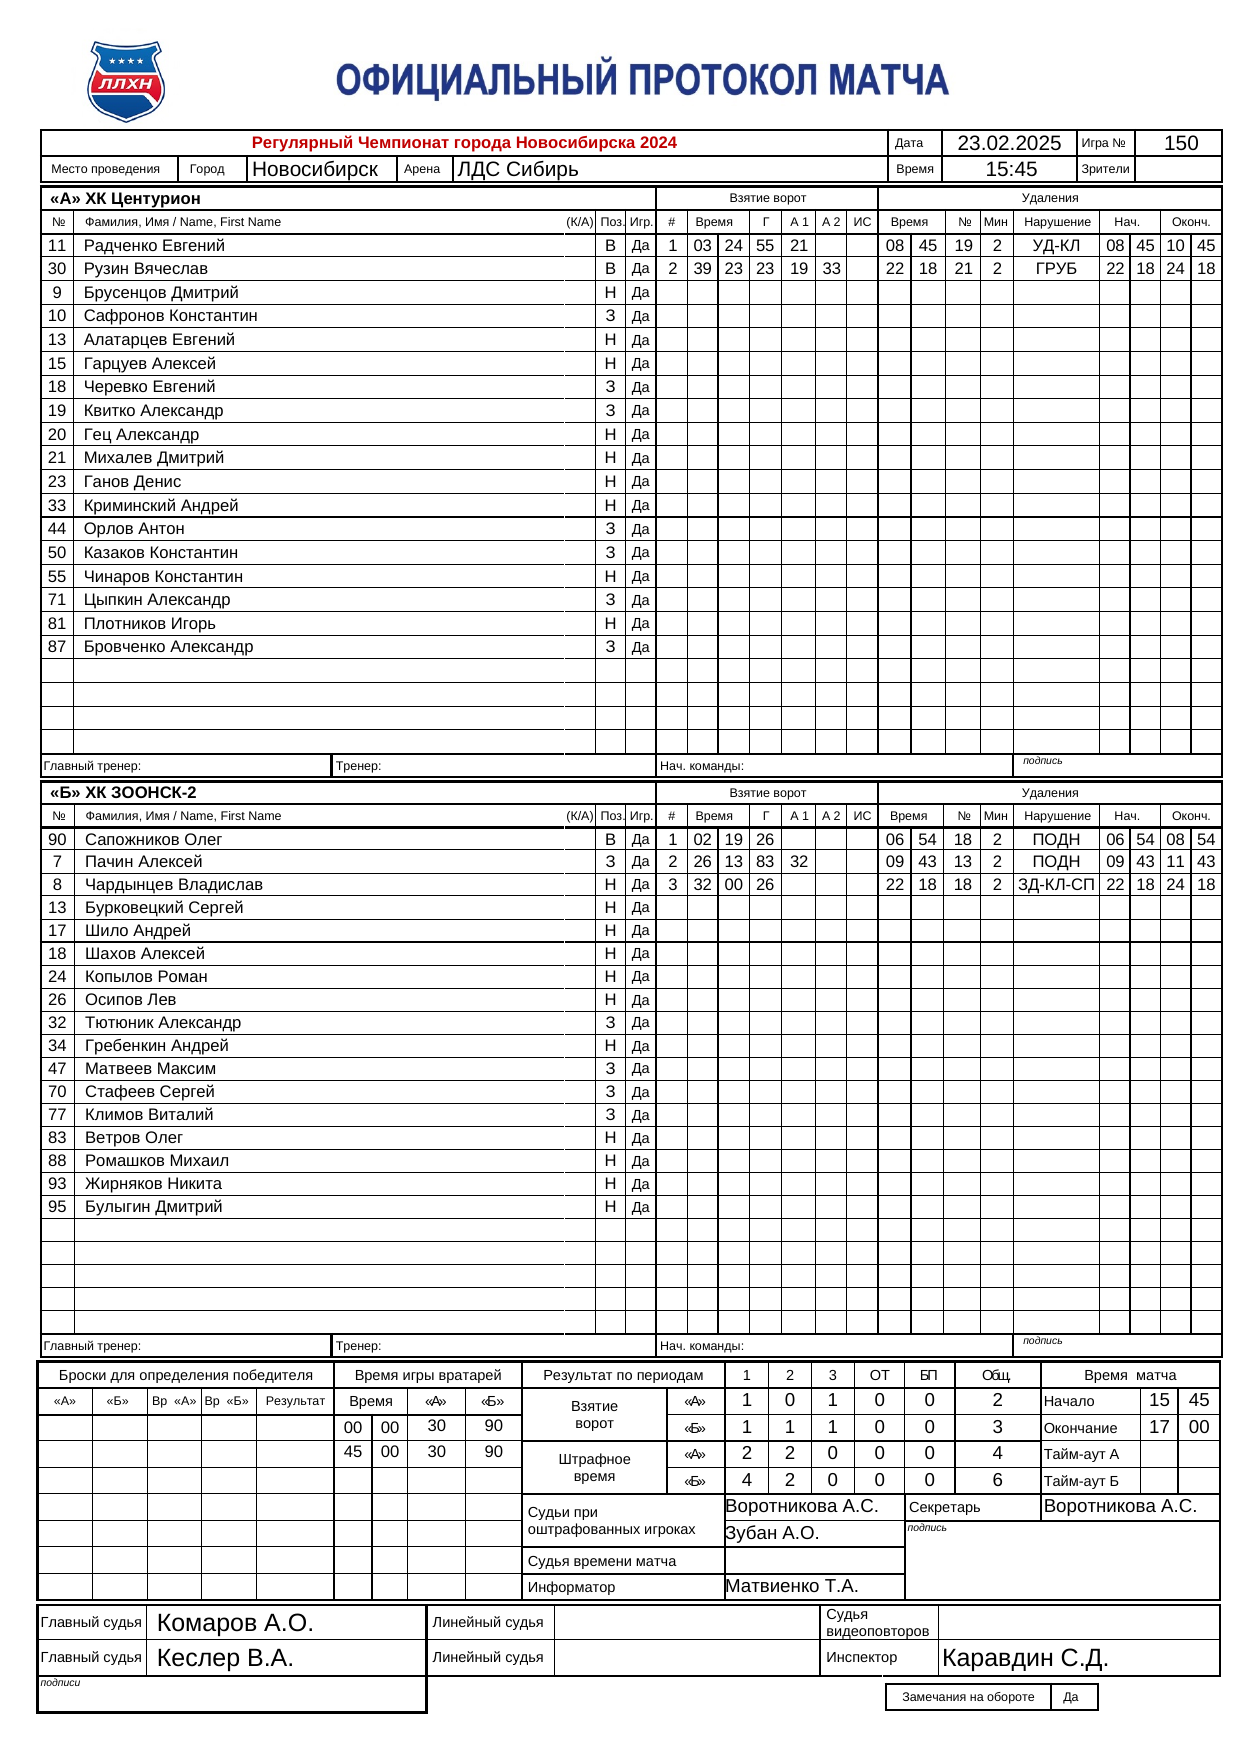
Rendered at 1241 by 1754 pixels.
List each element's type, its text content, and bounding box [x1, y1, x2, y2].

table_cell [657, 1242, 687, 1264]
table_cell [148, 1574, 201, 1599]
table_cell [750, 541, 781, 564]
table_cell [750, 1012, 781, 1033]
table_cell 18 [912, 874, 943, 895]
table_cell [879, 612, 910, 634]
table_cell [981, 352, 1013, 374]
table_cell [565, 943, 595, 964]
table_cell [750, 588, 781, 611]
table_cell [1100, 1265, 1129, 1287]
table_cell [944, 1104, 980, 1126]
table_cell [565, 850, 595, 872]
table_cell [1161, 470, 1190, 493]
table_cell Чинаров Константин [74, 565, 564, 587]
table_cell Сафронов Константин [74, 305, 564, 327]
table_cell [719, 1127, 749, 1149]
table_cell 02 [688, 829, 717, 849]
table_cell [74, 659, 564, 682]
table_cell [879, 1288, 910, 1310]
table_cell [1131, 281, 1160, 303]
table_cell [782, 352, 815, 374]
table_cell [1131, 636, 1160, 658]
table_cell [565, 257, 595, 280]
table_cell [688, 1081, 717, 1103]
table_cell Н [596, 1127, 625, 1149]
table_cell [565, 966, 595, 987]
table_cell [946, 352, 980, 374]
table_cell 18 [42, 943, 74, 964]
table_cell Да [626, 257, 655, 280]
table_cell [688, 612, 717, 634]
table_cell 1 [769, 1415, 811, 1440]
table_cell 24 [1161, 257, 1190, 280]
table_cell [42, 1311, 74, 1333]
table_cell 33 [42, 494, 73, 516]
table_cell [1100, 966, 1129, 987]
table_cell [981, 1058, 1013, 1079]
table_cell [1161, 1035, 1190, 1057]
table_cell 09 [1100, 850, 1129, 872]
table_cell [912, 352, 945, 374]
table_cell [1131, 494, 1160, 516]
table_cell [1131, 896, 1160, 918]
table_cell 90 [42, 829, 74, 849]
table_cell [816, 1242, 846, 1264]
table_cell Да [626, 376, 655, 398]
table_cell [565, 707, 595, 729]
table_cell [981, 446, 1013, 469]
table_cell [912, 328, 945, 351]
table_cell З [596, 1081, 625, 1103]
table_cell [1131, 565, 1160, 587]
table_cell Поз. [596, 211, 625, 233]
table_cell Время [879, 805, 943, 826]
table_cell ЛДС Сибирь [454, 157, 887, 181]
table_cell 0 [812, 1468, 854, 1493]
table_cell Чардынцев Владислав [75, 874, 564, 895]
table_cell [39, 1494, 92, 1520]
table_cell [1014, 1104, 1099, 1126]
table_cell З [596, 305, 625, 327]
table_cell Да [626, 1173, 655, 1195]
table_cell [782, 1150, 815, 1172]
table_cell [688, 1265, 717, 1287]
table_cell [657, 541, 687, 564]
table_cell [1100, 707, 1129, 729]
table_cell [847, 1219, 877, 1241]
table_cell [1100, 920, 1129, 941]
table_cell В [596, 257, 625, 280]
table_cell [93, 1416, 147, 1440]
table_cell Да [626, 1104, 655, 1126]
table_cell В [596, 829, 625, 849]
table_cell [688, 541, 717, 564]
table_cell [1192, 989, 1221, 1011]
table_cell [1161, 966, 1190, 987]
table_cell [657, 659, 687, 682]
table_cell [782, 1173, 815, 1195]
table_cell 19 [719, 829, 749, 849]
table_cell Кеслер В.А. [147, 1640, 425, 1675]
table_cell [1141, 1468, 1177, 1493]
table_cell [750, 1150, 781, 1172]
table_cell [75, 1242, 564, 1264]
table_cell [1014, 305, 1099, 327]
table_cell [1161, 636, 1190, 658]
table_cell [816, 1012, 846, 1033]
table_cell [466, 1574, 521, 1599]
table_cell [1014, 943, 1099, 964]
table_cell [912, 1288, 943, 1310]
table_cell [1014, 1081, 1099, 1103]
table_cell [750, 683, 781, 706]
table_cell [782, 920, 815, 941]
table_cell [946, 612, 980, 634]
table_cell [981, 1012, 1013, 1033]
table_cell [1100, 541, 1129, 564]
table_cell 32 [42, 1012, 74, 1033]
table_header Игра № [1078, 131, 1134, 155]
table_cell [719, 636, 749, 658]
table_cell [750, 494, 781, 516]
table_cell [1014, 636, 1099, 658]
table_cell 1 [657, 829, 687, 849]
table_cell [946, 328, 980, 351]
table_header Время игры вратарей [335, 1363, 521, 1387]
table_cell [148, 1521, 201, 1546]
table_cell Нач. команды: [657, 755, 1012, 776]
table_cell [596, 1311, 625, 1333]
table_cell Жирняков Никита [75, 1173, 564, 1195]
table_cell [847, 423, 877, 445]
table_cell [688, 683, 717, 706]
table_cell [719, 1104, 749, 1126]
table_cell Новосибирск [248, 157, 396, 181]
table_cell Стафеев Сергей [75, 1081, 564, 1103]
table_cell [1014, 707, 1099, 729]
table_cell [688, 305, 717, 327]
table_cell ГРУБ [1014, 257, 1099, 280]
table_cell [879, 683, 910, 706]
table_cell [782, 636, 815, 658]
table_cell [879, 1104, 910, 1126]
table_cell [626, 1288, 655, 1310]
table_cell [657, 683, 687, 706]
table_cell Да [626, 874, 655, 895]
table_cell Плотников Игорь [74, 612, 564, 634]
table_cell 18 [944, 829, 980, 849]
table_cell [688, 707, 717, 729]
table_cell [335, 1547, 371, 1573]
table_cell [946, 636, 980, 658]
table_cell [981, 305, 1013, 327]
table_cell [750, 470, 781, 493]
table_cell [782, 399, 815, 422]
table_cell [1014, 470, 1099, 493]
table_cell [847, 920, 877, 941]
table_cell [944, 1288, 980, 1310]
table_cell [719, 588, 749, 611]
table_cell [565, 541, 595, 564]
table_cell Да [626, 850, 655, 872]
table_cell Да [626, 1012, 655, 1033]
table_cell [1100, 1242, 1129, 1264]
table_cell [1192, 659, 1221, 682]
table_cell подписи [39, 1677, 425, 1711]
table_cell [1100, 1104, 1129, 1126]
table_cell [1161, 518, 1190, 540]
table_cell [912, 1035, 943, 1057]
table_cell [657, 920, 687, 941]
table_cell [879, 281, 910, 303]
table_cell [688, 1311, 717, 1333]
table_cell [1131, 305, 1160, 327]
table_cell [981, 1104, 1013, 1126]
table_cell [1131, 470, 1160, 493]
table_cell [657, 1311, 687, 1333]
table_cell [1014, 518, 1099, 540]
table_cell [1161, 1058, 1190, 1079]
table_cell Нач. команды: [657, 1335, 1012, 1356]
table_cell [944, 896, 980, 918]
table_cell Поз. [596, 805, 625, 826]
table_cell [257, 1494, 333, 1520]
table_cell [912, 659, 945, 682]
table_cell [750, 328, 781, 351]
table_cell [912, 1265, 943, 1287]
table_cell [816, 305, 846, 327]
table_cell [1131, 399, 1160, 422]
table_cell 0 [855, 1442, 904, 1467]
table_cell [816, 281, 846, 303]
table_cell [782, 518, 815, 540]
table_cell [981, 376, 1013, 398]
table_cell [981, 1288, 1013, 1310]
table_cell [626, 659, 655, 682]
table_cell 06 [879, 829, 910, 849]
table_cell № [946, 211, 980, 233]
table_cell [782, 1104, 815, 1126]
table_cell [1014, 588, 1099, 611]
table_cell [719, 1173, 749, 1195]
table_cell [626, 1242, 655, 1264]
table_cell [816, 920, 846, 941]
table_cell Да [626, 305, 655, 327]
table_cell [75, 1219, 564, 1241]
table_cell [944, 1242, 980, 1264]
table_cell [879, 470, 910, 493]
table_cell [750, 518, 781, 540]
table_cell [565, 1058, 595, 1079]
table_cell [719, 1196, 749, 1218]
table_cell [1131, 446, 1160, 469]
table_cell [847, 1150, 877, 1172]
table_cell [879, 1012, 910, 1033]
table_cell [912, 518, 945, 540]
table_cell [719, 541, 749, 564]
table_cell «Б» [668, 1468, 724, 1493]
table_cell [981, 494, 1013, 516]
table_cell 1 [726, 1389, 768, 1413]
table_header 2 [769, 1363, 811, 1387]
table_cell [657, 565, 687, 587]
table_cell Судья времени матча [523, 1548, 724, 1573]
table_cell «Б» [668, 1415, 724, 1440]
table_cell [847, 235, 877, 256]
table_cell [879, 989, 910, 1011]
table_cell подпись [1014, 1335, 1221, 1356]
table_cell [565, 494, 595, 516]
table_cell [946, 376, 980, 398]
table_cell [782, 612, 815, 634]
table_cell [657, 1058, 687, 1079]
table_cell [688, 730, 717, 753]
table_cell [750, 707, 781, 729]
table_cell [408, 1547, 465, 1573]
table_cell 1 [812, 1415, 854, 1440]
table_cell [1131, 1081, 1160, 1103]
table_cell [750, 1127, 781, 1149]
table_cell [688, 399, 717, 422]
table_cell [688, 659, 717, 682]
table_cell [750, 1196, 781, 1218]
table_cell [1014, 1196, 1099, 1218]
table_cell 06 [1100, 829, 1129, 849]
table_cell [42, 1242, 74, 1264]
table_cell Секретарь [906, 1495, 1040, 1520]
table_cell [719, 328, 749, 351]
table_cell [688, 565, 717, 587]
table_cell [1192, 943, 1221, 964]
table_cell [782, 989, 815, 1011]
table_cell 43 [1131, 850, 1160, 872]
table_cell 55 [42, 565, 73, 587]
table_cell 00 [1179, 1415, 1219, 1440]
table_cell [657, 943, 687, 964]
table_cell [847, 328, 877, 351]
table_cell [847, 1058, 877, 1079]
table_cell [688, 966, 717, 987]
table_cell [879, 494, 910, 516]
table_cell [816, 541, 846, 564]
table_cell [912, 612, 945, 634]
table_cell Оконч. [1161, 211, 1221, 233]
table_cell [946, 423, 980, 445]
table_cell [257, 1521, 333, 1546]
table_cell [782, 1311, 815, 1333]
table_cell [782, 943, 815, 964]
table_cell [912, 470, 945, 493]
table_cell Цыпкин Александр [74, 588, 564, 611]
table_cell [719, 1058, 749, 1079]
table_cell [782, 446, 815, 469]
table_cell [1014, 281, 1099, 303]
table_cell Игр. [626, 805, 655, 826]
table_cell Да [626, 423, 655, 445]
table_cell 08 [879, 235, 910, 256]
table_cell 13 [719, 850, 749, 872]
table_cell [1192, 1035, 1221, 1057]
table_cell [565, 281, 595, 303]
table_cell [1161, 612, 1190, 634]
table_cell [847, 305, 877, 327]
table_cell [688, 376, 717, 398]
table_cell [466, 1547, 521, 1573]
table_cell [1100, 1081, 1129, 1103]
table_cell [1192, 612, 1221, 634]
table_cell [688, 446, 717, 469]
table_cell 2 [981, 235, 1013, 256]
table_cell [148, 1416, 201, 1440]
table_cell [816, 966, 846, 987]
table_cell [782, 1288, 815, 1310]
table_cell [688, 518, 717, 540]
table_cell [981, 1150, 1013, 1172]
table_cell [981, 920, 1013, 941]
table_cell [719, 659, 749, 682]
table_cell подпись [1014, 755, 1221, 776]
table_cell [1161, 896, 1190, 918]
table_cell 90 [466, 1441, 521, 1467]
table_cell [657, 896, 687, 918]
table_cell [944, 1035, 980, 1057]
table_cell [148, 1547, 201, 1573]
table_cell 23 [719, 257, 749, 280]
table_cell Линейный судья [428, 1640, 554, 1675]
table_cell [1192, 281, 1221, 303]
table_cell Да [626, 518, 655, 540]
table_cell [1014, 1058, 1099, 1079]
table_cell [565, 305, 595, 327]
table_cell [782, 305, 815, 327]
table_cell [1192, 896, 1221, 918]
table_cell [750, 305, 781, 327]
table_cell Да [626, 281, 655, 303]
table_cell Да [626, 399, 655, 422]
table_cell Да [626, 328, 655, 351]
table_cell 77 [42, 1104, 74, 1126]
table_cell [816, 1288, 846, 1310]
table_cell [1161, 1265, 1190, 1287]
table_cell 3 [956, 1415, 1040, 1440]
table_cell 22 [879, 874, 910, 895]
table_cell [93, 1547, 147, 1573]
table_cell 11 [1161, 850, 1190, 872]
table_cell Да [626, 565, 655, 587]
table_cell «Б » [466, 1389, 521, 1413]
table_cell [1131, 1104, 1160, 1126]
table_cell [565, 896, 595, 918]
table_cell 30 [408, 1441, 465, 1467]
table_cell З [596, 1104, 625, 1126]
table_header Взятие ворот [657, 783, 877, 803]
table_cell 26 [688, 850, 717, 872]
table_cell 13 [42, 328, 73, 351]
table_cell [688, 470, 717, 493]
table_cell Тайм-аут А [1042, 1441, 1140, 1467]
table_cell [879, 399, 910, 422]
table_cell [1161, 683, 1190, 706]
table_cell [39, 1521, 92, 1546]
table_cell [816, 896, 846, 918]
table_cell [1161, 328, 1190, 351]
table_cell [1014, 1265, 1099, 1287]
table_cell [335, 1468, 371, 1493]
table_cell [816, 235, 846, 256]
table_cell [75, 1311, 564, 1333]
table_cell [1161, 1196, 1190, 1218]
table_cell [719, 423, 749, 445]
table_cell 21 [782, 235, 815, 256]
table_cell 26 [42, 989, 74, 1011]
table_cell Да [626, 1127, 655, 1149]
table_cell [1192, 1219, 1221, 1241]
table_cell [657, 328, 687, 351]
table_cell [782, 659, 815, 682]
table_cell [202, 1468, 256, 1493]
table_cell [1014, 1219, 1099, 1241]
table_cell [816, 829, 846, 849]
table_cell [847, 1173, 877, 1195]
table_cell [688, 1104, 717, 1126]
table_cell 54 [1131, 829, 1160, 849]
table_cell [847, 874, 877, 895]
table_cell [1014, 896, 1099, 918]
table_cell Г [750, 211, 781, 233]
table_cell Да [626, 1150, 655, 1172]
table_cell [596, 707, 625, 729]
table_cell [1100, 612, 1129, 634]
table_cell [944, 1081, 980, 1103]
table_header Да [1052, 1685, 1097, 1709]
table_cell [816, 399, 846, 422]
table_cell [1131, 1150, 1160, 1172]
table_cell [1161, 352, 1190, 374]
table_cell [596, 1242, 625, 1264]
table_cell Комаров А.О. [147, 1606, 425, 1639]
table_cell [657, 1081, 687, 1103]
table_cell [42, 707, 73, 729]
table_cell [782, 541, 815, 564]
table_cell 03 [688, 235, 717, 256]
table_cell 93 [42, 1173, 74, 1195]
table_cell [981, 588, 1013, 611]
table_header ОТ [855, 1363, 904, 1387]
table_cell 00 [335, 1416, 371, 1440]
table_cell 39 [688, 257, 717, 280]
table_cell [782, 588, 815, 611]
table_cell [719, 730, 749, 753]
table_cell [1192, 1288, 1221, 1310]
table_cell 15 [1141, 1389, 1177, 1413]
table_cell 33 [816, 257, 846, 280]
table_cell 00 [373, 1416, 407, 1440]
table_cell [879, 1219, 910, 1241]
table_cell [565, 235, 595, 256]
table_cell [657, 1265, 687, 1287]
table_cell 18 [912, 257, 945, 280]
table_cell [688, 328, 717, 351]
table_cell [981, 636, 1013, 658]
table_cell Брусенцов Дмитрий [74, 281, 564, 303]
table_cell Алатарцев Евгений [74, 328, 564, 351]
table_cell [782, 281, 815, 303]
table_cell [816, 989, 846, 1011]
table_cell [1131, 1288, 1160, 1310]
table_cell [39, 1416, 92, 1440]
table_cell [782, 1035, 815, 1057]
table_cell [1131, 541, 1160, 564]
table_cell [688, 636, 717, 658]
table_cell # [657, 211, 687, 233]
table_cell Фамилия, Имя / Name, First Name [74, 211, 565, 233]
table_cell 26 [750, 829, 781, 849]
table_cell [847, 257, 877, 280]
table_cell [981, 1242, 1013, 1264]
table_cell [847, 896, 877, 918]
table_cell 30 [42, 257, 73, 280]
table_cell [373, 1468, 407, 1493]
table_cell [688, 989, 717, 1011]
table_cell [688, 896, 717, 918]
table_cell № [42, 805, 74, 826]
table_cell [93, 1574, 147, 1599]
table_cell [816, 850, 846, 872]
table_cell [879, 588, 910, 611]
table_cell [879, 305, 910, 327]
table_cell [688, 1150, 717, 1172]
table_cell Окончание [1042, 1415, 1140, 1440]
table_cell [847, 636, 877, 658]
table_cell [1192, 352, 1221, 374]
table_cell [750, 1265, 781, 1287]
table_cell [750, 730, 781, 753]
picture [5, 28, 1179, 129]
table_cell Начало [1042, 1389, 1140, 1413]
table_cell [1192, 1012, 1221, 1033]
table_cell [1192, 1058, 1221, 1079]
table_cell [912, 281, 945, 303]
table_cell [946, 683, 980, 706]
table_cell 45 [1131, 235, 1160, 256]
table_cell [1100, 399, 1129, 422]
table_cell [946, 305, 980, 327]
table_cell 6 [956, 1468, 1040, 1493]
table_cell 2 [981, 850, 1013, 872]
table_cell [879, 1035, 910, 1057]
table_cell 45 [335, 1441, 371, 1467]
table_cell [719, 281, 749, 303]
table_cell [1131, 1173, 1160, 1195]
table_header 3 [812, 1363, 854, 1387]
table_cell [782, 966, 815, 987]
table_cell [782, 1058, 815, 1079]
table_cell 9 [42, 281, 73, 303]
table_cell [719, 1150, 749, 1172]
table_cell [1100, 896, 1129, 918]
table_cell [981, 683, 1013, 706]
table_cell [74, 683, 564, 706]
table_cell Булыгин Дмитрий [75, 1196, 564, 1218]
table_cell 13 [944, 850, 980, 872]
table_cell [657, 1012, 687, 1033]
table_cell [1192, 1150, 1221, 1172]
table_cell [1100, 943, 1129, 964]
table_cell [719, 1288, 749, 1310]
table_cell ИС [847, 805, 877, 826]
table_cell [879, 636, 910, 658]
table_cell [565, 1035, 595, 1057]
table_cell [257, 1547, 333, 1573]
table_cell [74, 707, 564, 729]
table_cell [719, 1035, 749, 1057]
table_cell [565, 399, 595, 422]
table_cell 22 [879, 257, 910, 280]
table_cell [1161, 376, 1190, 398]
table_cell [912, 1127, 943, 1149]
table_cell Рузин Вячеслав [74, 257, 564, 280]
table_cell [946, 588, 980, 611]
table_cell 54 [912, 829, 943, 849]
table_cell [847, 1035, 877, 1057]
table_cell [847, 730, 877, 753]
table_cell 2 [657, 850, 687, 872]
table_cell [750, 612, 781, 634]
table_cell [750, 446, 781, 469]
table_cell [1192, 730, 1221, 753]
table_cell [565, 1150, 595, 1172]
table_cell [879, 328, 910, 351]
table_cell [42, 730, 73, 753]
table_cell [1100, 565, 1129, 587]
table_cell [565, 1265, 595, 1287]
table_cell [912, 1196, 943, 1218]
table_cell [1131, 730, 1160, 753]
table_cell 10 [42, 305, 73, 327]
table_cell [981, 966, 1013, 987]
table_cell [750, 376, 781, 398]
table_cell А 2 [816, 211, 846, 233]
table_cell [816, 376, 846, 398]
table_cell [1131, 1035, 1160, 1057]
table_cell [912, 1058, 943, 1079]
table_cell [847, 446, 877, 469]
table_cell [981, 328, 1013, 351]
table_cell Матвиенко Т.А. [726, 1575, 904, 1599]
table_cell [1131, 1311, 1160, 1333]
table_cell [39, 1468, 92, 1493]
table_cell Н [596, 423, 625, 445]
table_cell [1014, 446, 1099, 469]
table_cell [1161, 1150, 1190, 1172]
table_cell [847, 494, 877, 516]
table_header Броски для определения победителя [39, 1363, 333, 1387]
table_cell [946, 730, 980, 753]
table_cell [1192, 966, 1221, 987]
table_cell [719, 612, 749, 634]
table_cell [565, 874, 595, 895]
table_cell 0 [812, 1442, 854, 1467]
table_cell [946, 281, 980, 303]
table_cell [847, 1127, 877, 1149]
table_cell [565, 636, 595, 658]
table_cell [1192, 1081, 1221, 1103]
table_cell [257, 1574, 333, 1599]
table_cell [944, 966, 980, 987]
table_cell Пачин Алексей [75, 850, 564, 872]
table_cell [879, 376, 910, 398]
table_cell 23 [750, 257, 781, 280]
table_header Удаления [879, 783, 1221, 803]
table_cell Да [626, 446, 655, 469]
table_cell [946, 518, 980, 540]
table_cell [657, 730, 687, 753]
table_cell [466, 1521, 521, 1546]
table_cell [719, 352, 749, 374]
table_cell [148, 1468, 201, 1493]
table_cell Зрители [1078, 157, 1134, 181]
table_cell Бурковецкий Сергей [75, 896, 564, 918]
table_cell [1100, 352, 1129, 374]
table_cell [565, 328, 595, 351]
table_cell Шило Андрей [75, 920, 564, 941]
table_cell [1014, 352, 1099, 374]
table_cell 88 [42, 1150, 74, 1172]
table_cell [750, 1173, 781, 1195]
table_cell [816, 1058, 846, 1079]
table_cell 50 [42, 541, 73, 564]
table_cell [946, 565, 980, 587]
table_cell 3 [657, 874, 687, 895]
table_cell Михалев Дмитрий [74, 446, 564, 469]
table_cell [335, 1494, 371, 1520]
table_cell 18 [1192, 257, 1221, 280]
table_cell 45 [1179, 1389, 1219, 1413]
table_cell [912, 683, 945, 706]
table_cell [944, 1219, 980, 1241]
table_cell [719, 896, 749, 918]
table_cell [944, 943, 980, 964]
table_cell [202, 1547, 256, 1573]
table_cell [1014, 1150, 1099, 1172]
table_cell [719, 1242, 749, 1264]
table_cell Н [596, 1035, 625, 1057]
table_cell [688, 1242, 717, 1264]
table_cell [981, 470, 1013, 493]
table_cell [565, 1104, 595, 1126]
table_cell Копылов Роман [75, 966, 564, 987]
table_cell [879, 920, 910, 941]
table_cell [657, 966, 687, 987]
table_cell [93, 1441, 147, 1467]
table_cell Климов Виталий [75, 1104, 564, 1126]
table_cell [879, 423, 910, 445]
table_cell 90 [466, 1416, 521, 1440]
table_cell Н [596, 328, 625, 351]
table_cell Сапожников Олег [75, 829, 564, 849]
table_cell Да [626, 612, 655, 634]
table_cell [719, 989, 749, 1011]
table_cell 17 [42, 920, 74, 941]
table_cell Ветров Олег [75, 1127, 564, 1149]
table_cell [74, 730, 564, 753]
table_cell [750, 423, 781, 445]
table_cell подпись [906, 1522, 1219, 1599]
table_cell [944, 1196, 980, 1218]
table_cell [912, 305, 945, 327]
table_header Регулярный Чемпионат города Новосибирска 2024 [42, 131, 887, 155]
table_cell [981, 707, 1013, 729]
table_cell [879, 446, 910, 469]
table_cell [782, 683, 815, 706]
table_cell [1100, 446, 1129, 469]
table_cell [847, 352, 877, 374]
table_cell [565, 1081, 595, 1103]
table_cell [1161, 920, 1190, 941]
table_cell [847, 1012, 877, 1033]
table_cell [946, 470, 980, 493]
table_cell [912, 920, 943, 941]
table_cell [1192, 446, 1221, 469]
table_cell 08 [1161, 829, 1190, 849]
table_cell Н [596, 1150, 625, 1172]
table_cell [373, 1494, 407, 1520]
table_cell 2 [769, 1468, 811, 1493]
table_cell [1161, 423, 1190, 445]
table_cell [981, 1035, 1013, 1057]
table_cell [1014, 1012, 1099, 1033]
table_cell З [596, 636, 625, 658]
table_cell [944, 1058, 980, 1079]
table_cell [555, 1606, 819, 1639]
table_cell 1 [657, 235, 687, 256]
table_cell [1192, 707, 1221, 729]
table_cell «Б» [93, 1389, 147, 1413]
table_cell [816, 730, 846, 753]
table_cell [750, 989, 781, 1011]
table_cell [1192, 920, 1221, 941]
table_cell [657, 494, 687, 516]
table_cell [750, 565, 781, 587]
table_cell [565, 588, 595, 611]
table_cell [1131, 1242, 1160, 1264]
table_cell Г [750, 805, 781, 826]
table_cell [879, 730, 910, 753]
table_cell [1100, 730, 1129, 753]
table_cell № [42, 211, 73, 233]
table_cell [981, 612, 1013, 634]
table_cell [981, 1196, 1013, 1218]
table_cell [1192, 328, 1221, 351]
table_cell [782, 1081, 815, 1103]
table_cell [1100, 470, 1129, 493]
table_cell [750, 1288, 781, 1310]
table_cell [750, 1058, 781, 1079]
table_cell [657, 399, 687, 422]
table_cell [565, 446, 595, 469]
table_cell [1014, 612, 1099, 634]
table_cell 83 [750, 850, 781, 872]
table_cell [879, 1242, 910, 1264]
table_cell [816, 518, 846, 540]
table_cell Н [596, 874, 625, 895]
table_cell [657, 518, 687, 540]
table_cell 34 [42, 1035, 74, 1057]
table_cell [782, 896, 815, 918]
table_cell [428, 1677, 882, 1711]
table_cell 43 [1192, 850, 1221, 872]
table_cell [782, 1219, 815, 1241]
table_cell [1161, 565, 1190, 587]
table_cell Да [626, 920, 655, 941]
table_cell [1100, 1311, 1129, 1333]
table_cell 21 [42, 446, 73, 469]
table_cell Арена [398, 157, 452, 181]
table_cell [879, 1173, 910, 1195]
table_cell [1161, 1242, 1190, 1264]
table_cell [946, 399, 980, 422]
table_cell [1192, 565, 1221, 587]
table_cell [1161, 446, 1190, 469]
table_cell [816, 1127, 846, 1149]
table_cell [596, 1288, 625, 1310]
table_cell [1014, 683, 1099, 706]
table_cell [657, 707, 687, 729]
table_cell [816, 494, 846, 516]
table_cell 4 [956, 1442, 1040, 1467]
table_cell [93, 1521, 147, 1546]
table_cell [750, 659, 781, 682]
table_cell 11 [42, 235, 73, 256]
table_cell [750, 1311, 781, 1333]
table_cell ПОДН [1014, 829, 1099, 849]
table_cell Воротникова А.С. [726, 1495, 904, 1520]
table_cell [565, 920, 595, 941]
table_cell [1161, 1127, 1190, 1149]
table_cell З [596, 541, 625, 564]
table_cell Н [596, 565, 625, 587]
table_cell [408, 1574, 465, 1599]
table_cell [879, 1311, 910, 1333]
table_cell З [596, 850, 625, 872]
table_cell [816, 943, 846, 964]
table_cell [719, 565, 749, 587]
table_cell [626, 730, 655, 753]
table_cell [1161, 989, 1190, 1011]
table_cell Оконч. [1161, 805, 1221, 826]
table_header Результат по периодам [523, 1363, 724, 1387]
table_cell [981, 565, 1013, 587]
table_cell [719, 943, 749, 964]
table_cell 18 [1131, 257, 1160, 280]
table_cell [719, 446, 749, 469]
table_cell [912, 1173, 943, 1195]
table_cell [912, 943, 943, 964]
table_cell [981, 1173, 1013, 1195]
table_cell Да [626, 943, 655, 964]
table_cell [1099, 1682, 1220, 1711]
table_header Дата [889, 131, 941, 155]
table_cell 18 [42, 376, 73, 398]
table_cell УД-КЛ [1014, 235, 1099, 256]
table_cell 2 [769, 1442, 811, 1467]
table_cell Нач. [1100, 805, 1160, 826]
table_cell 19 [782, 257, 815, 280]
table_cell Время [688, 211, 749, 233]
table_cell [1100, 305, 1129, 327]
table_cell [565, 730, 595, 753]
table_cell [555, 1640, 819, 1675]
table_cell [782, 376, 815, 398]
table_cell [1014, 989, 1099, 1011]
table_cell Да [626, 1196, 655, 1218]
table_cell [688, 494, 717, 516]
table_cell [816, 659, 846, 682]
table_cell [1014, 423, 1099, 445]
table_cell [565, 829, 595, 849]
table_cell Да [626, 1035, 655, 1057]
table_header 1 [726, 1363, 768, 1387]
table_cell 15:45 [943, 157, 1076, 181]
table_cell [42, 1219, 74, 1241]
table_cell Судьи при оштрафованных игроках [523, 1495, 724, 1546]
table_cell 08 [1100, 235, 1129, 256]
table_cell 24 [1161, 874, 1190, 895]
table_cell [912, 1150, 943, 1172]
table_cell Нач. [1100, 211, 1160, 233]
table_cell З [596, 1012, 625, 1033]
table_cell [782, 1012, 815, 1033]
table_cell [626, 707, 655, 729]
table_cell [879, 1150, 910, 1172]
table_cell Да [626, 829, 655, 849]
table_cell [912, 896, 943, 918]
table_cell [816, 446, 846, 469]
table_cell [719, 683, 749, 706]
table_cell [879, 896, 910, 918]
table_cell Криминский Андрей [74, 494, 564, 516]
table_header Время матча [1042, 1363, 1219, 1387]
table_cell [879, 966, 910, 987]
table_cell [847, 399, 877, 422]
table_cell [782, 1196, 815, 1218]
table_cell [847, 518, 877, 540]
table_cell [1192, 470, 1221, 493]
table_cell [657, 352, 687, 374]
table_cell 81 [42, 612, 73, 634]
table_cell [816, 1265, 846, 1287]
table_cell Н [596, 446, 625, 469]
table_cell [1100, 518, 1129, 540]
table_cell [1192, 399, 1221, 422]
table_cell [1014, 376, 1099, 398]
table_cell [1179, 1468, 1219, 1493]
table_cell [816, 1311, 846, 1333]
table_cell [1192, 423, 1221, 445]
table_cell [816, 588, 846, 611]
table_cell «А» [39, 1389, 92, 1413]
table_cell [1100, 1035, 1129, 1057]
table_cell [466, 1468, 521, 1493]
table_cell Судья видеоповторов [821, 1606, 938, 1639]
table_cell Гарцуев Алексей [74, 352, 564, 374]
table_cell Мин [981, 805, 1013, 826]
table_cell [719, 470, 749, 493]
table_cell [1161, 707, 1190, 729]
table_cell [565, 683, 595, 706]
table_cell 87 [42, 636, 73, 658]
table_cell [847, 565, 877, 587]
table_cell [750, 966, 781, 987]
table_cell [657, 1219, 687, 1241]
table_cell (К/А) [565, 211, 595, 233]
table_cell [596, 1219, 625, 1241]
table_cell [1131, 1219, 1160, 1241]
table_cell З [596, 518, 625, 540]
table_cell [847, 707, 877, 729]
table_cell [202, 1574, 256, 1599]
table_cell [750, 1035, 781, 1057]
table_cell 26 [750, 874, 781, 895]
table_cell 13 [42, 896, 74, 918]
table_cell [847, 1104, 877, 1126]
table_cell [1192, 305, 1221, 327]
table_cell [1161, 1012, 1190, 1033]
table_cell [596, 659, 625, 682]
table_cell [847, 1311, 877, 1333]
table_header 23.02.2025 [943, 131, 1076, 155]
table_cell [879, 518, 910, 540]
table_cell [1161, 281, 1190, 303]
table_cell [750, 1219, 781, 1241]
table_cell [912, 446, 945, 469]
table_cell 83 [42, 1127, 74, 1149]
table_cell [912, 541, 945, 564]
table_cell [879, 1058, 910, 1079]
table_cell [782, 730, 815, 753]
table_cell [981, 1127, 1013, 1149]
table_cell [657, 446, 687, 469]
table_cell [657, 1288, 687, 1310]
table_cell [719, 1219, 749, 1241]
table_cell З [596, 376, 625, 398]
table_cell [596, 683, 625, 706]
table_cell [148, 1494, 201, 1520]
table_cell [257, 1468, 333, 1493]
table_cell Игр. [626, 211, 655, 233]
table_cell [1100, 1150, 1129, 1172]
table_cell А 1 [782, 805, 815, 826]
table_cell Н [596, 494, 625, 516]
table_cell [1014, 328, 1099, 351]
table_cell [626, 1265, 655, 1287]
table_cell [750, 1242, 781, 1264]
table_cell 2 [956, 1389, 1040, 1413]
table_cell [944, 1150, 980, 1172]
table_cell [879, 1081, 910, 1103]
table_cell [750, 281, 781, 303]
table_cell [657, 636, 687, 658]
table_cell А 2 [816, 805, 846, 826]
table_cell [847, 376, 877, 398]
table_header 150 [1136, 131, 1221, 155]
table_cell [1131, 966, 1160, 987]
table_cell [1014, 565, 1099, 587]
table_cell [657, 612, 687, 634]
table_cell 24 [719, 235, 749, 256]
table_cell 8 [42, 874, 74, 895]
table_cell [1179, 1441, 1219, 1467]
table_cell Н [596, 943, 625, 964]
table_cell [1100, 281, 1129, 303]
table_cell [719, 1012, 749, 1033]
table_cell [1100, 683, 1129, 706]
table_cell [466, 1494, 521, 1520]
table_cell «А» [408, 1389, 465, 1413]
table_cell [565, 423, 595, 445]
table_cell Главный тренер: [42, 1335, 330, 1356]
table_header Удаления [879, 188, 1221, 209]
table_cell [719, 305, 749, 327]
table_cell [946, 541, 980, 564]
table_cell [1131, 1012, 1160, 1033]
table_cell [657, 1035, 687, 1057]
table_cell [657, 588, 687, 611]
table_cell [782, 423, 815, 445]
table_cell [782, 1242, 815, 1264]
table_cell Да [626, 1081, 655, 1103]
table_cell [981, 1081, 1013, 1103]
table_cell А 1 [782, 211, 815, 233]
table_cell 19 [946, 235, 980, 256]
table_cell Вр «А» [148, 1389, 201, 1413]
table_cell [657, 1173, 687, 1195]
table_cell [1014, 399, 1099, 422]
table_cell 22 [1100, 874, 1129, 895]
table_cell (К/А) [565, 805, 595, 826]
table_cell [1100, 376, 1129, 398]
table_cell [944, 1173, 980, 1195]
table_cell ПОДН [1014, 850, 1099, 872]
table_cell [944, 1265, 980, 1287]
table_header Замечания на обороте [887, 1685, 1050, 1709]
table_cell 09 [879, 850, 910, 872]
table_cell [719, 399, 749, 422]
table_cell [981, 399, 1013, 422]
table_cell [688, 1058, 717, 1079]
table_cell [565, 1242, 595, 1264]
table_cell [912, 423, 945, 445]
table_cell [565, 565, 595, 587]
table_cell [816, 565, 846, 587]
table_cell [1014, 494, 1099, 516]
table_cell [981, 518, 1013, 540]
table_cell [657, 1196, 687, 1218]
table_cell [816, 874, 846, 895]
table_cell Ганов Денис [74, 470, 564, 493]
table_cell [408, 1494, 465, 1520]
table_cell Информатор [523, 1575, 724, 1599]
table_cell [1100, 1196, 1129, 1218]
table_cell [1131, 659, 1160, 682]
table_cell [1014, 1288, 1099, 1310]
table_cell [1192, 588, 1221, 611]
table_cell [1192, 541, 1221, 564]
table_cell [816, 1035, 846, 1057]
table_cell [1131, 518, 1160, 540]
table_cell 2 [981, 829, 1013, 849]
table_cell [565, 376, 595, 398]
table_cell Матвеев Максим [75, 1058, 564, 1079]
table_cell [816, 612, 846, 634]
table_cell [719, 1081, 749, 1103]
table_cell [1161, 305, 1190, 327]
table_cell [946, 659, 980, 682]
table_cell [944, 989, 980, 1011]
table_cell [202, 1521, 256, 1546]
table_cell Казаков Константин [74, 541, 564, 564]
table_cell [1192, 1196, 1221, 1218]
table_cell [847, 943, 877, 964]
table_cell Нарушение [1014, 211, 1099, 233]
table_cell [847, 1288, 877, 1310]
table_cell [879, 565, 910, 587]
table_cell [719, 707, 749, 729]
table_cell [688, 1012, 717, 1033]
table_cell [719, 518, 749, 540]
table_cell 7 [42, 850, 74, 872]
table_cell [39, 1441, 92, 1467]
table_cell [946, 707, 980, 729]
table_cell [202, 1416, 256, 1440]
table_cell Каравдин С.Д. [939, 1640, 1219, 1675]
table_cell [93, 1468, 147, 1493]
table_cell 0 [855, 1468, 904, 1493]
table_cell [879, 1265, 910, 1287]
table_cell 44 [42, 518, 73, 540]
table_cell 47 [42, 1058, 74, 1079]
table_cell Да [626, 896, 655, 918]
table_cell Н [596, 281, 625, 303]
table_cell [847, 1081, 877, 1103]
table_cell [565, 1196, 595, 1218]
table_cell [657, 305, 687, 327]
table_cell [373, 1547, 407, 1573]
table_cell [657, 281, 687, 303]
table_cell Вр «Б» [202, 1389, 256, 1413]
table_cell [750, 1104, 781, 1126]
table_cell 18 [1131, 874, 1160, 895]
table_cell [335, 1521, 371, 1546]
table_cell [782, 829, 815, 849]
table_cell [1100, 659, 1129, 682]
table_cell [1192, 376, 1221, 398]
table_cell [946, 494, 980, 516]
table_cell [879, 541, 910, 564]
table_cell 54 [1192, 829, 1221, 849]
table_cell 00 [373, 1441, 407, 1467]
table_cell [750, 399, 781, 422]
table_cell [626, 1311, 655, 1333]
table_cell [816, 423, 846, 445]
table_cell [688, 1035, 717, 1057]
table_cell [1161, 943, 1190, 964]
table_cell [75, 1265, 564, 1287]
table_cell [373, 1521, 407, 1546]
table_cell [782, 494, 815, 516]
table_cell Тютюник Александр [75, 1012, 564, 1033]
table_cell [847, 966, 877, 987]
table_cell 32 [782, 850, 815, 872]
table_cell [1100, 328, 1129, 351]
table_cell [657, 989, 687, 1011]
table_cell [782, 1127, 815, 1149]
table_cell Линейный судья [428, 1606, 554, 1639]
table_cell [93, 1494, 147, 1520]
table_cell [1014, 966, 1099, 987]
table_cell Ромашков Михаил [75, 1150, 564, 1172]
table_cell Воротникова А.С. [1042, 1495, 1219, 1520]
table_cell Тайм-аут Б [1042, 1468, 1140, 1493]
table_cell 21 [946, 257, 980, 280]
table_cell [565, 1288, 595, 1310]
table_cell [847, 1242, 877, 1264]
table_cell [816, 1173, 846, 1195]
table_cell [750, 943, 781, 964]
table_cell [944, 920, 980, 941]
table_cell [912, 376, 945, 398]
table_cell Да [626, 636, 655, 658]
table_cell [1192, 494, 1221, 516]
table_cell [39, 1574, 92, 1599]
table_cell [1131, 352, 1160, 374]
table_cell [981, 541, 1013, 564]
table_cell [750, 636, 781, 658]
table_cell [1131, 943, 1160, 964]
table_cell [816, 636, 846, 658]
table_cell [42, 1265, 74, 1287]
table_cell 00 [719, 874, 749, 895]
table_cell [657, 470, 687, 493]
table_cell [879, 659, 910, 682]
table_cell [1131, 707, 1160, 729]
table_cell [657, 423, 687, 445]
table_cell [981, 989, 1013, 1011]
table_cell Да [626, 989, 655, 1011]
table_cell [879, 943, 910, 964]
table_cell [912, 636, 945, 658]
table_cell [847, 829, 877, 849]
table_cell [816, 1196, 846, 1218]
table_cell [883, 1677, 1220, 1681]
table_cell Тренер: [333, 1335, 655, 1356]
table_cell Место проведения [42, 157, 177, 181]
table_cell [42, 659, 73, 682]
table_cell [1161, 659, 1190, 682]
table_cell Тренер: [333, 755, 655, 776]
table_cell Орлов Антон [74, 518, 564, 540]
table_cell [373, 1574, 407, 1599]
table_cell [816, 707, 846, 729]
table_cell [879, 1196, 910, 1218]
table_cell [1014, 1127, 1099, 1149]
table_cell [257, 1416, 333, 1440]
table_cell [1014, 541, 1099, 564]
table_cell [1100, 1058, 1129, 1079]
table_cell Да [626, 470, 655, 493]
table_cell Взятие ворот [523, 1389, 666, 1440]
table_cell 2 [657, 257, 687, 280]
table_cell [816, 470, 846, 493]
table_cell [879, 352, 910, 374]
table_cell [782, 874, 815, 895]
table_cell [847, 588, 877, 611]
table_cell [1161, 494, 1190, 516]
table_cell 19 [42, 399, 73, 422]
table_cell [847, 470, 877, 493]
table_cell Квитко Александр [74, 399, 564, 422]
table_cell [1141, 1441, 1177, 1467]
table_cell [1100, 1173, 1129, 1195]
table_cell [202, 1441, 256, 1467]
table_cell Да [626, 235, 655, 256]
table_cell [39, 1547, 92, 1573]
table_cell [565, 1219, 595, 1241]
table_cell [719, 1265, 749, 1287]
table_cell [596, 1265, 625, 1287]
table_cell [408, 1468, 465, 1493]
table_cell 0 [905, 1468, 954, 1493]
table_cell [847, 683, 877, 706]
table_cell [847, 541, 877, 564]
table_cell [944, 1127, 980, 1149]
table_cell Шахов Алексей [75, 943, 564, 964]
table_cell [912, 494, 945, 516]
table_cell [1131, 989, 1160, 1011]
table_cell [1131, 588, 1160, 611]
table_cell [981, 1219, 1013, 1241]
table_cell Время [688, 805, 749, 826]
table_cell [1100, 989, 1129, 1011]
table_cell Н [596, 352, 625, 374]
table_cell Н [596, 470, 625, 493]
table_cell [726, 1548, 904, 1573]
table_cell [1131, 328, 1160, 351]
table_cell [1014, 1173, 1099, 1195]
table_cell 23 [42, 470, 73, 493]
table_cell 15 [42, 352, 73, 374]
table_cell [657, 1127, 687, 1149]
table_cell [816, 683, 846, 706]
table_cell В [596, 235, 625, 256]
table_cell Штрафное время [523, 1442, 666, 1493]
table_cell [981, 1311, 1013, 1333]
table_cell [565, 352, 595, 374]
table_cell [1131, 683, 1160, 706]
table_cell [688, 588, 717, 611]
table_cell 71 [42, 588, 73, 611]
table_cell [981, 943, 1013, 964]
table_cell Н [596, 920, 625, 941]
table_cell [565, 1311, 595, 1333]
table_cell [1014, 1311, 1099, 1333]
table_cell [75, 1288, 564, 1310]
table_cell [42, 683, 73, 706]
table_cell [1100, 588, 1129, 611]
table_cell Гец Александр [74, 423, 564, 445]
table_cell [688, 1127, 717, 1149]
table_cell [657, 1150, 687, 1172]
table_cell [565, 1012, 595, 1033]
table_cell 43 [912, 850, 943, 872]
table_cell [782, 470, 815, 493]
table_cell [719, 376, 749, 398]
table_cell 0 [855, 1389, 904, 1413]
table_cell [944, 1012, 980, 1033]
table_cell [782, 565, 815, 587]
table_cell [750, 1081, 781, 1103]
table_cell Главный судья [39, 1640, 146, 1675]
table_cell [1161, 399, 1190, 422]
table_cell [1014, 659, 1099, 682]
table_cell [944, 1311, 980, 1333]
table_cell [1192, 1127, 1221, 1149]
table_cell [1161, 1104, 1190, 1126]
table_cell [688, 1173, 717, 1195]
table_cell [912, 565, 945, 587]
table_cell [981, 423, 1013, 445]
table_cell [719, 920, 749, 941]
table_cell [1100, 1219, 1129, 1241]
table_cell [912, 1242, 943, 1264]
table_cell [912, 966, 943, 987]
table_cell [1161, 1173, 1190, 1195]
table_cell Н [596, 989, 625, 1011]
table_cell 0 [855, 1415, 904, 1440]
table_cell [981, 730, 1013, 753]
table_cell Н [596, 966, 625, 987]
table_cell Радченко Евгений [74, 235, 564, 256]
table_cell 2 [981, 257, 1013, 280]
table_cell [1192, 636, 1221, 658]
table_cell 18 [944, 874, 980, 895]
table_cell Черевко Евгений [74, 376, 564, 398]
table_cell [1192, 518, 1221, 540]
table_cell [912, 707, 945, 729]
table_cell [1161, 1219, 1190, 1241]
table_cell 17 [1141, 1415, 1177, 1440]
table_cell [719, 1311, 749, 1333]
table_cell Мин [981, 211, 1013, 233]
table_cell 4 [726, 1468, 768, 1493]
table_cell [912, 1311, 943, 1333]
table_cell [912, 1104, 943, 1126]
table_cell Главный тренер: [42, 755, 330, 776]
table_cell 1 [726, 1415, 768, 1440]
table_cell Да [626, 588, 655, 611]
table_header «А» ХК Центурион [42, 188, 655, 209]
table_cell [408, 1521, 465, 1546]
table_cell Гребенкин Андрей [75, 1035, 564, 1057]
table_cell [1131, 920, 1160, 941]
table_cell Да [626, 352, 655, 374]
table_cell [981, 281, 1013, 303]
table_cell [981, 896, 1013, 918]
table_cell [596, 730, 625, 753]
table_cell [847, 1265, 877, 1287]
table_cell Время [879, 211, 945, 233]
table_cell Осипов Лев [75, 989, 564, 1011]
table_cell Время [335, 1389, 407, 1413]
table_cell [782, 707, 815, 729]
table_cell [879, 1127, 910, 1149]
table_cell З [596, 399, 625, 422]
table_cell [335, 1574, 371, 1599]
table_cell [719, 966, 749, 987]
table_cell [1161, 541, 1190, 564]
table_header «Б» ХК ЗООНСК-2 [42, 783, 655, 803]
table_cell [688, 281, 717, 303]
table_cell [688, 920, 717, 941]
table_cell 30 [408, 1416, 465, 1440]
table_cell 1 [812, 1389, 854, 1413]
table_cell [816, 352, 846, 374]
table_cell 24 [42, 966, 74, 987]
table_cell [1161, 1311, 1190, 1333]
table_cell [816, 1219, 846, 1241]
table_cell [847, 612, 877, 634]
table_cell [688, 1219, 717, 1241]
table_cell [847, 659, 877, 682]
table_cell [750, 896, 781, 918]
table_cell [912, 1081, 943, 1103]
table_cell [816, 328, 846, 351]
table_cell 20 [42, 423, 73, 445]
table_cell Инспектор [821, 1640, 938, 1675]
table_cell [565, 470, 595, 493]
table_cell Н [596, 896, 625, 918]
table_cell [782, 1265, 815, 1287]
table_cell [1100, 1288, 1129, 1310]
table_cell Бровченко Александр [74, 636, 564, 658]
table_cell 0 [905, 1389, 954, 1413]
table_cell [1161, 730, 1190, 753]
table_cell [657, 1104, 687, 1126]
table_cell [1131, 1058, 1160, 1079]
table_cell 0 [905, 1442, 954, 1467]
table_cell № [944, 805, 980, 826]
table_cell [750, 352, 781, 374]
table_cell 10 [1161, 235, 1190, 256]
table_cell [1131, 1127, 1160, 1149]
table_cell [657, 376, 687, 398]
table_cell [565, 659, 595, 682]
table_cell [202, 1494, 256, 1520]
table_cell [1014, 920, 1099, 941]
table_cell [1014, 730, 1099, 753]
table_cell [782, 328, 815, 351]
table_cell Главный судья [39, 1606, 146, 1639]
table_cell 70 [42, 1081, 74, 1103]
table_cell [148, 1441, 201, 1467]
table_cell [1192, 1242, 1221, 1264]
table_cell [1192, 1104, 1221, 1126]
table_cell [1131, 423, 1160, 445]
table_cell Город [179, 157, 246, 181]
table_cell [257, 1441, 333, 1467]
table_cell [688, 943, 717, 964]
table_cell 2 [981, 874, 1013, 895]
table_cell З [596, 1058, 625, 1079]
table_cell [565, 612, 595, 634]
table_cell [750, 920, 781, 941]
table_cell 2 [726, 1442, 768, 1467]
table_cell [565, 989, 595, 1011]
table_cell [1192, 1265, 1221, 1287]
table_cell [1100, 636, 1129, 658]
table_cell [1192, 1173, 1221, 1195]
table_cell [847, 850, 877, 872]
table_header Взятие ворот [657, 188, 877, 209]
table_cell [981, 1265, 1013, 1287]
table_cell 22 [1100, 257, 1129, 280]
table_cell [816, 1150, 846, 1172]
table_cell [1192, 1311, 1221, 1333]
table_cell «А» [668, 1442, 724, 1467]
table_cell Да [626, 1058, 655, 1079]
table_cell [879, 707, 910, 729]
table_cell [847, 989, 877, 1011]
table_cell Зубан А.О. [726, 1521, 904, 1546]
table_cell [1131, 1196, 1160, 1218]
table_cell [565, 1127, 595, 1149]
table_cell [1100, 1012, 1129, 1033]
table_cell Да [626, 966, 655, 987]
table_cell [1014, 1242, 1099, 1264]
table_cell [719, 494, 749, 516]
table_cell 32 [688, 874, 717, 895]
table_cell «А» [668, 1389, 724, 1413]
table_cell Н [596, 1173, 625, 1195]
table_cell [1100, 494, 1129, 516]
table_cell [1136, 157, 1221, 181]
table_cell [1100, 1127, 1129, 1149]
table_cell [912, 1012, 943, 1033]
table_cell [816, 1081, 846, 1103]
table_cell [816, 1104, 846, 1126]
table_cell [565, 518, 595, 540]
table_cell 55 [750, 235, 781, 256]
table_cell [912, 399, 945, 422]
table_cell [565, 1173, 595, 1195]
table_cell [1161, 1288, 1190, 1310]
table_header БП [905, 1363, 954, 1387]
table_cell [1161, 1081, 1190, 1103]
table_cell [912, 588, 945, 611]
table_cell [1131, 376, 1160, 398]
table_cell [688, 1196, 717, 1218]
table_cell [946, 446, 980, 469]
table_cell [688, 352, 717, 374]
table_cell 0 [769, 1389, 811, 1413]
table_cell # [657, 805, 687, 826]
table_cell 18 [1192, 874, 1221, 895]
table_cell [847, 281, 877, 303]
table_header Общ. [956, 1363, 1040, 1387]
table_cell Результат [257, 1389, 333, 1413]
table_cell [688, 1288, 717, 1310]
table_cell Н [596, 612, 625, 634]
table_cell [912, 989, 943, 1011]
table_cell Время [889, 157, 941, 181]
table_cell [1192, 683, 1221, 706]
table_cell [1131, 612, 1160, 634]
table_cell [847, 1196, 877, 1218]
table_cell 95 [42, 1196, 74, 1218]
table_cell 45 [1192, 235, 1221, 256]
table_cell Нарушение [1014, 805, 1099, 826]
table_cell [1014, 1035, 1099, 1057]
table_cell [1100, 423, 1129, 445]
table_cell З [596, 588, 625, 611]
table_cell [42, 1288, 74, 1310]
table_cell 45 [912, 235, 945, 256]
table_cell [626, 1219, 655, 1241]
table_cell [688, 423, 717, 445]
table_cell Н [596, 1196, 625, 1218]
table_cell ИС [847, 211, 877, 233]
table_cell [939, 1606, 1219, 1639]
table_cell Фамилия, Имя / Name, First Name [75, 805, 565, 826]
table_cell [626, 683, 655, 706]
table_cell [912, 1219, 943, 1241]
table_cell ЗД-КЛ-СП [1014, 874, 1099, 895]
table_cell Да [626, 494, 655, 516]
table_cell [912, 730, 945, 753]
table_cell [1161, 588, 1190, 611]
table_cell [1131, 1265, 1160, 1287]
table_cell 0 [905, 1415, 954, 1440]
table_cell Да [626, 541, 655, 564]
table_cell [981, 659, 1013, 682]
